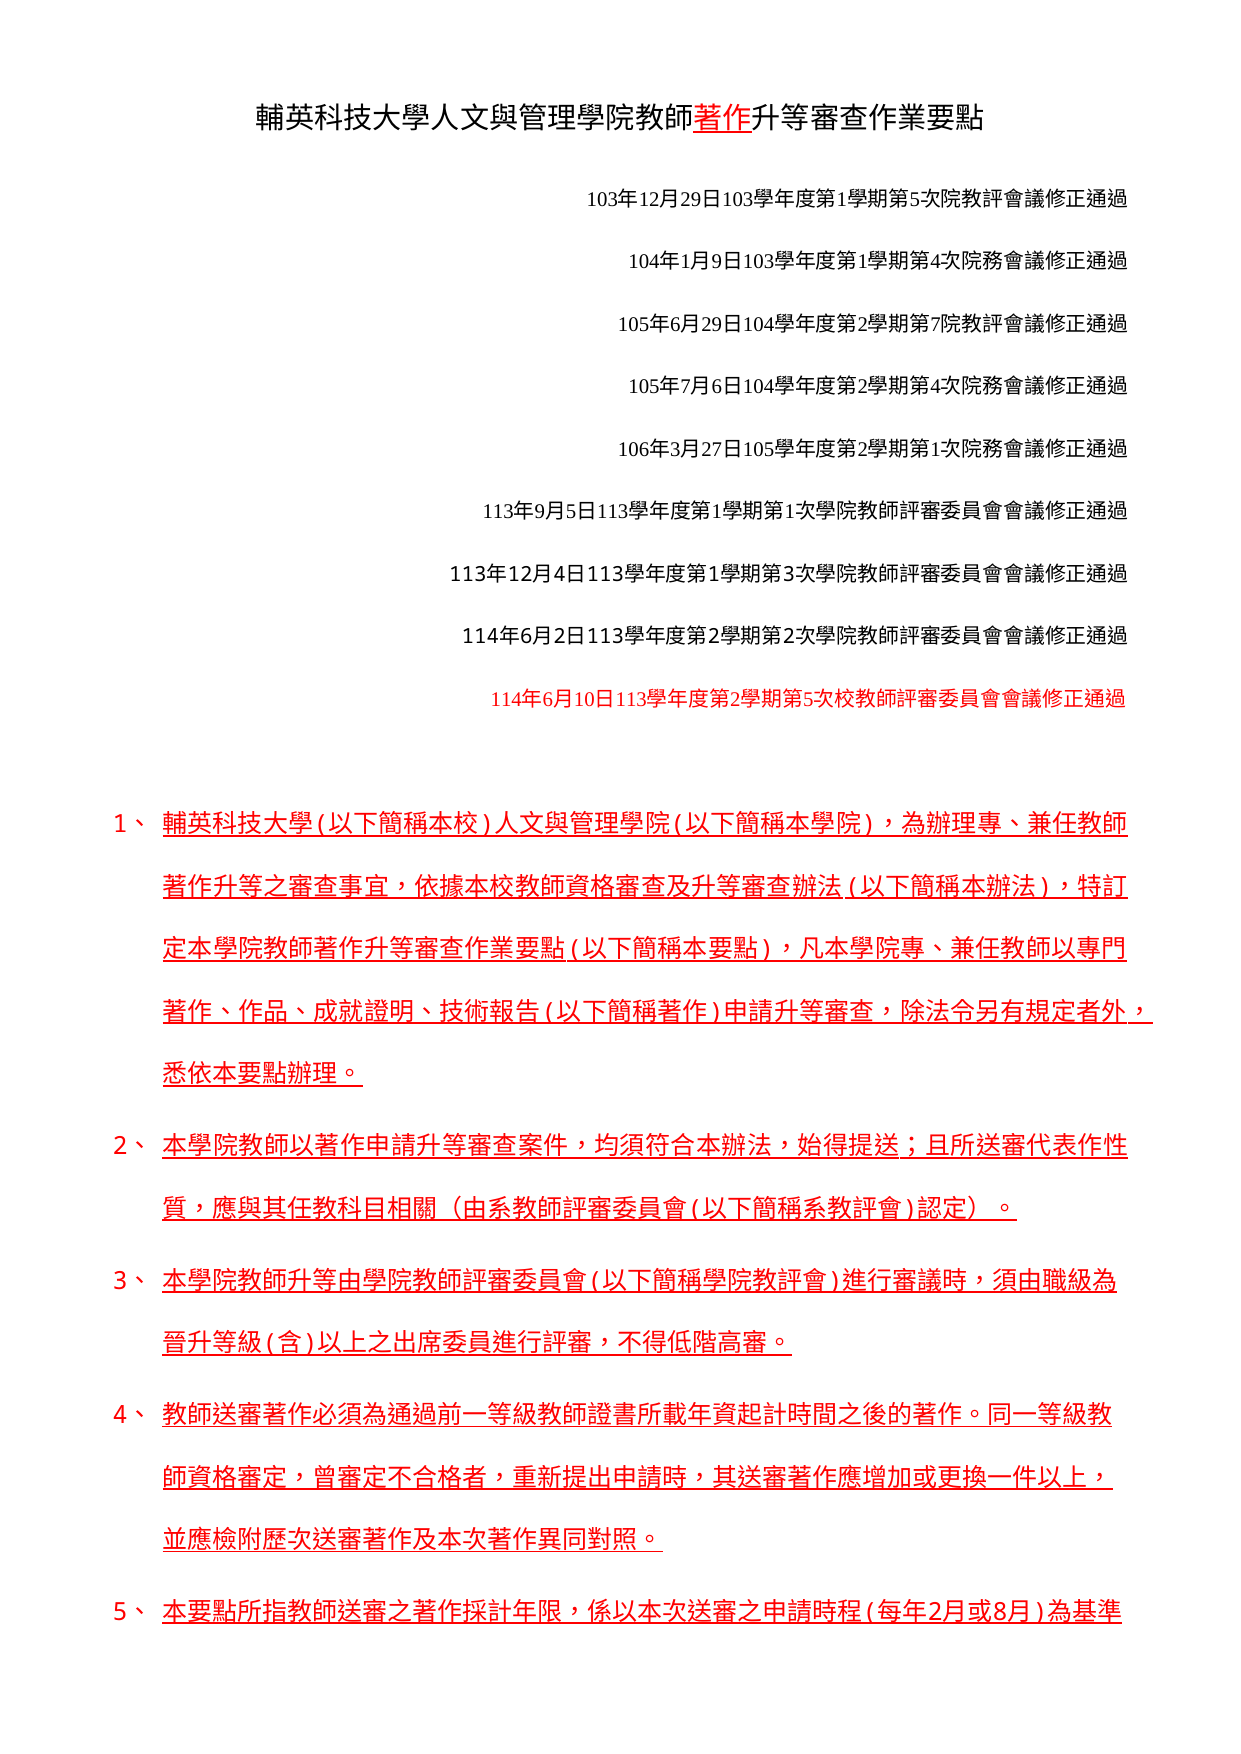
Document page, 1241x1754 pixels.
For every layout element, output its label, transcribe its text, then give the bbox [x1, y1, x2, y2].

text 113年12月4日113學年度第1學期第3次學院教師評審委員會會議修正通過 [112, 530, 1128, 593]
list 本學院教師以著作申請升等審查案件，均須符合本辦法，始得提送；且所送審代表作性質，應與其任教科目相關（由系教師評審委員會(以下簡稱系教評會)認定）。 [112, 1102, 1128, 1227]
text 114年6月2日113學年度第2學期第2次學院教師評審委員會會議修正通過 [112, 593, 1128, 655]
text 106年3月27日105學年度第2學期第1次院務會議修正通過 [112, 405, 1128, 468]
text 114年6月10日113學年度第2學期第5次校教師評審委員會會議修正通過 [112, 655, 1126, 718]
text 105年6月29日104學年度第2學期第7院教評會議修正通過 [112, 280, 1128, 343]
list 本要點所指教師送審之著作採計年限，係以本次送審之申請時程(每年2月或8月)為基準 [112, 1568, 1128, 1630]
list 輔英科技大學(以下簡稱本校)人文與管理學院(以下簡稱本學院)，為辦理專、兼任教師著作升等之審查事宜，依據本校教師資格審查及升等審查辦法(以下簡稱本辦法)，特訂定本學院教師著作升等審查作業要點(以下簡稱本要點)，凡本學院專、兼任教師以專門著作、作品、成就證明、技術報告(以下簡稱著作)申請升等審查，除法令另有規定者外，悉依本要點辦理。 [112, 780, 1128, 1093]
text 輔英科技大學人文與管理學院教師著作升等審查作業要點 [112, 74, 1128, 137]
text 105年7月6日104學年度第2學期第4次院務會議修正通過 [112, 343, 1128, 405]
text 104年1月9日103學年度第1學期第4次院務會議修正通過 [112, 218, 1128, 280]
text 103年12月29日103學年度第1學期第5次院教評會議修正通過 [112, 155, 1128, 218]
list 本學院教師升等由學院教師評審委員會(以下簡稱學院教評會)進行審議時，須由職級為晉升等級(含)以上之出席委員進行評審，不得低階高審。 [112, 1237, 1128, 1362]
list 教師送審著作必須為通過前一等級教師證書所載年資起計時間之後的著作。同一等級教師資格審定，曾審定不合格者，重新提出申請時，其送審著作應增加或更換一件以上，並應檢附歷次送審著作及本次著作異同對照。 [112, 1371, 1128, 1558]
text 113年9月5日113學年度第1學期第1次學院教師評審委員會會議修正通過 [112, 468, 1128, 530]
